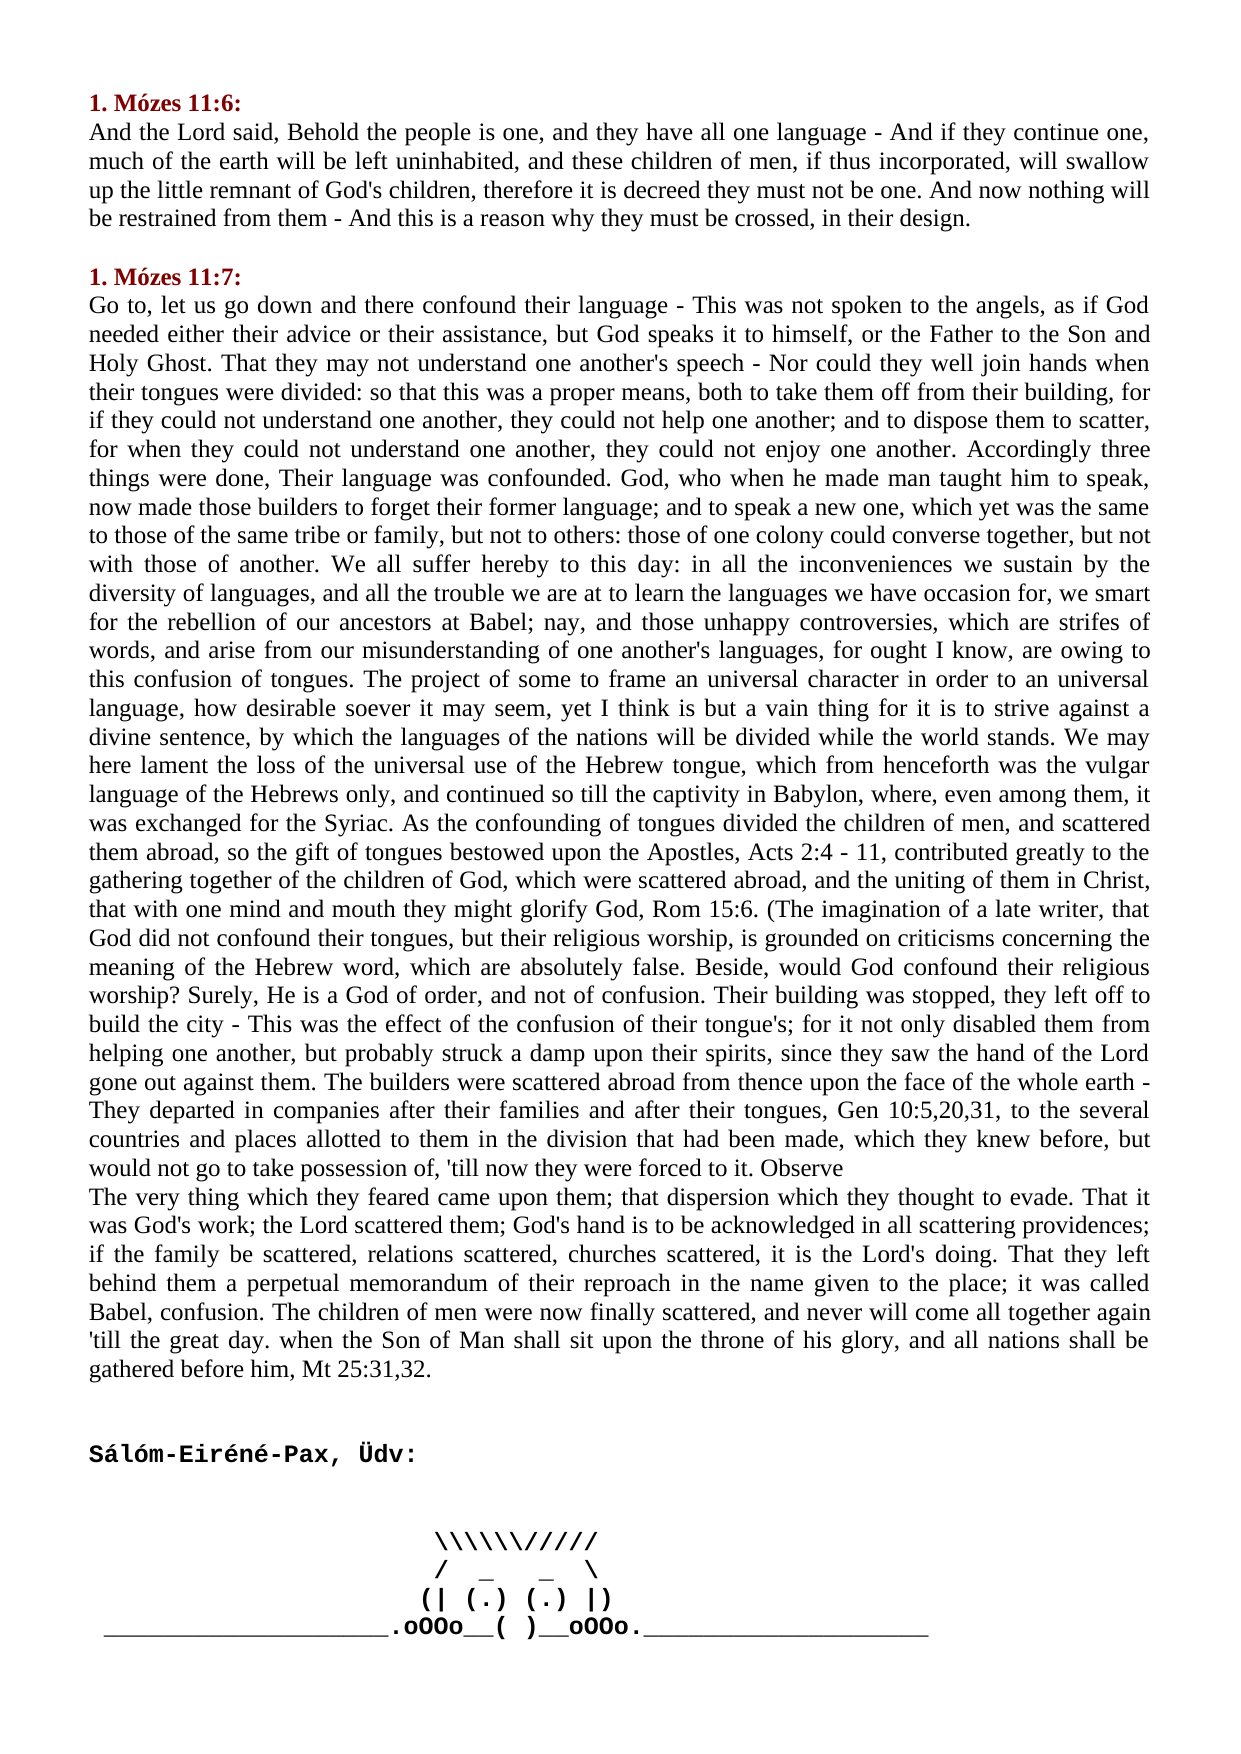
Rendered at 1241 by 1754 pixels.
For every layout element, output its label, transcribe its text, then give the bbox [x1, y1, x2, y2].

text Sálóm-Eiréné-Pax, Üdv: [88, 1442, 1152, 1470]
text 1. Mózes 11:7: [88, 262, 1152, 291]
text And the Lord said, Behold the people is one, and they have all one language - And if they continue one, much of the earth will be left uninhabited, and these children of men, if thus incorporated, will swallow up the little remnant of God's children, therefore it is decreed they must not be one. And now nothing will be restrained from them - And this is a reason why they must be crossed, in their design. [88, 117, 1152, 232]
text Go to, let us go down and there confound their language - This was not spoken to the angels, as if God needed either their advice or their assistance, but God speaks it to himself, or the Father to the Son and Holy Ghost. That they may not understand one another's speech - Nor could they well join hands when their tongues were divided: so that this was a proper means, both to take them off from their building, for if they could not understand one another, they could not help one another; and to dispose them to scatter, for when they could not understand one another, they could not enjoy one another. Accordingly three things were done, Their language was confounded. God, who when he made man taught him to speak, now made those builders to forget their former language; and to speak a new one, which yet was the same to those of the same tribe or family, but not to others: those of one colony could converse together, but not with those of another. We all suffer hereby to this day: in all the inconveniences we sustain by the diversity of languages, and all the trouble we are at to learn the languages we have occasion for, we smart for the rebellion of our ancestors at Babel; nay, and those unhappy controversies, which are strifes of words, and arise from our misunderstanding of one another's languages, for ought I know, are owing to this confusion of tongues. The project of some to frame an universal character in order to an universal language, how desirable soever it may seem, yet I think is but a vain thing for it is to strive against a divine sentence, by which the languages of the nations will be divided while the world stands. We may here lament the loss of the universal use of the Hebrew tongue, which from henceforth was the vulgar language of the Hebrews only, and continued so till the captivity in Babylon, where, even among them, it was exchanged for the Syriac. As the confounding of tongues divided the children of men, and scattered them abroad, so the gift of tongues bestowed upon the Apostles, Acts 2:4 - 11, contributed greatly to the gathering together of the children of God, which were scattered abroad, and the uniting of them in Christ, that with one mind and mouth they might glorify God, Rom 15:6. (The imagination of a late writer, that God did not confound their tongues, but their religious worship, is grounded on criticisms concerning the meaning of the Hebrew word, which are absolutely false. Beside, would God confound their religious worship? Surely, He is a God of order, and not of confusion. Their building was stopped, they left off to build the city - This was the effect of the confusion of their tongue's; for it not only disabled them from helping one another, but probably struck a damp upon their spirits, since they saw the hand of the Lord gone out against them. The builders were scattered abroad from thence upon the face of the whole earth - They departed in companies after their families and after their tongues, Gen 10:5,20,31, to the several countries and places allotted to them in the division that had been made, which they knew before, but would not go to take possession of, 'till now they were forced to it. Observe The very thing which they feared came upon them; that dispersion which they thought to evade. That it was God's work; the Lord scattered them; God's hand is to be acknowledged in all scattering providences; if the family be scattered, relations scattered, churches scattered, it is the Lord's doing. That they left behind them a perpetual memorandum of their reproach in the name given to the place; it was called Babel, confusion. The children of men were now finally scattered, and never will come all together again 'till the great day. when the Son of Man shall sit upon the throne of his glory, and all nations shall be gathered before him, Mt 25:31,32. [88, 291, 1152, 1383]
text 1. Mózes 11:6: [88, 88, 1152, 117]
text \\\\\\///// / _ _ \ (| (.) (.) |) ___________________.oOOo__( )__oOOo.___________________ [88, 1529, 1152, 1642]
